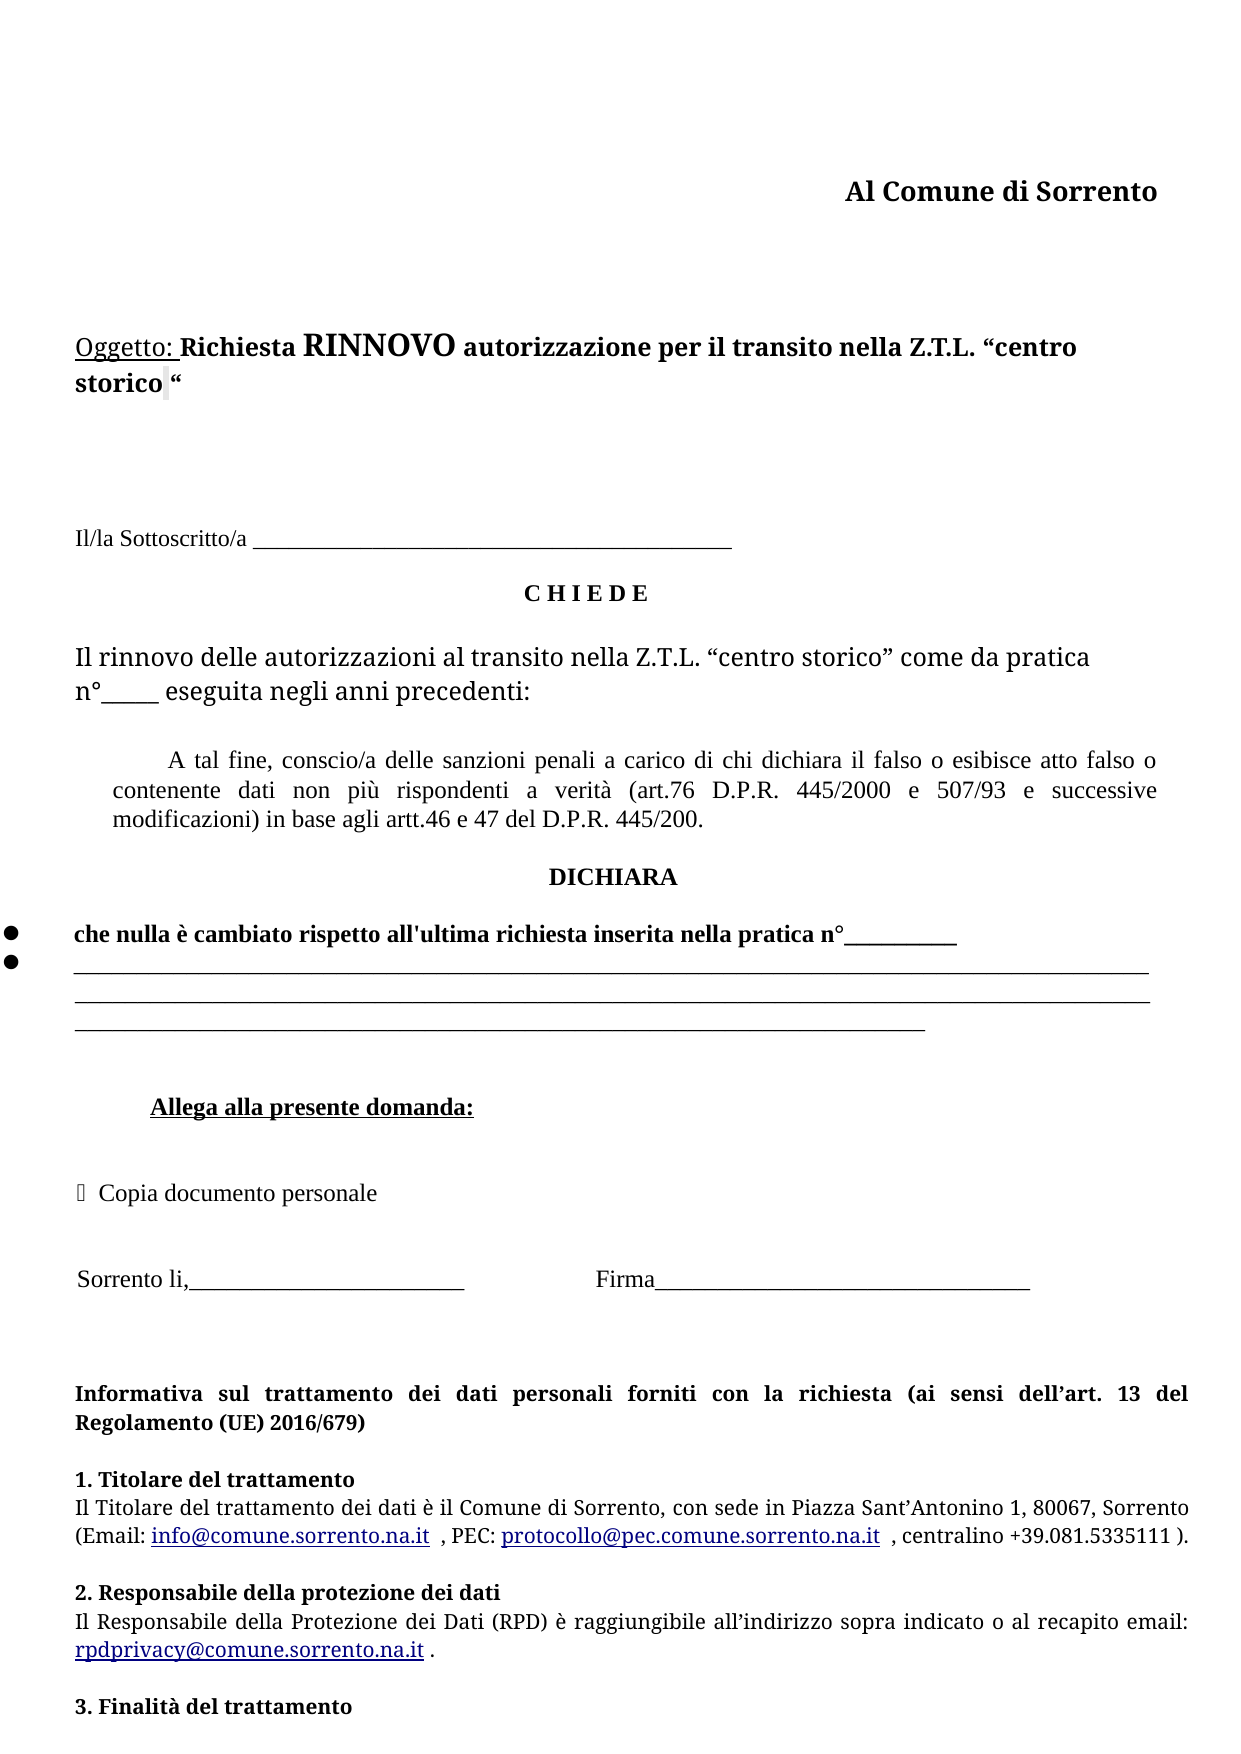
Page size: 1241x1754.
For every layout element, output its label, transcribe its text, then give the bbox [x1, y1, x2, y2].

text Il rinnovo delle autorizzazioni al transito nella Z.T.L. “centro storico” come da pratica n°_____ eseguita negli anni precedenti: [75, 639, 1158, 707]
list ________________________________________________________________________________________________________________________________________________________________________________________________________________________________________________ [2, 948, 1158, 1034]
list che nulla è cambiato rispetto all'ultima richiesta inserita nella pratica n°_________ [2, 919, 1158, 948]
text Il/la Sottoscritto/a ________________________________________ [75, 524, 1158, 552]
text Copia documento personale [77, 1178, 1158, 1207]
text A tal fine, conscio/a delle sanzioni penali a carico di chi dichiara il falso o esibisce atto falso o contenente dati non più rispondenti a verità (art.76 D.P.R. 445/2000 e 507/93 e successive modificazioni) in base agli artt.46 e 47 del D.P.R. 445/200. [112, 742, 1158, 833]
text Al Comune di Sorrento [75, 172, 1158, 209]
text Sorrento li,______________________ Firma______________________________ [77, 1264, 1158, 1293]
text Oggetto: Richiesta RINNOVO autorizzazione per il transito nella Z.T.L. “centro storico “ [75, 323, 1158, 400]
text Allega alla presente domanda: [77, 1092, 1158, 1121]
text 1. Titolare del trattamento [75, 1465, 1190, 1493]
text C H I E D E [75, 579, 1158, 607]
text 2. Responsabile della protezione dei dati [75, 1578, 1190, 1607]
text Il Responsabile della Protezione dei Dati (RPD) è raggiungibile all’indirizzo sopra indicato o al recapito email: rpdprivacy@comune.sorrento.na.it . [75, 1607, 1190, 1664]
text DICHIARA [75, 862, 1158, 891]
text 3. Finalità del trattamento [75, 1692, 1190, 1721]
text Informativa sul trattamento dei dati personali forniti con la richiesta (ai sensi dell’art. 13 del Regolamento (UE) 2016/679) [75, 1379, 1190, 1436]
text Il Titolare del trattamento dei dati è il Comune di Sorrento, con sede in Piazza Sant’Antonino 1, 80067, Sorrento (Email: info@comune.sorrento.na.it , PEC: protocollo@pec.comune.sorrento.na.it , centralino +39.081.5335111 ). [75, 1493, 1190, 1550]
